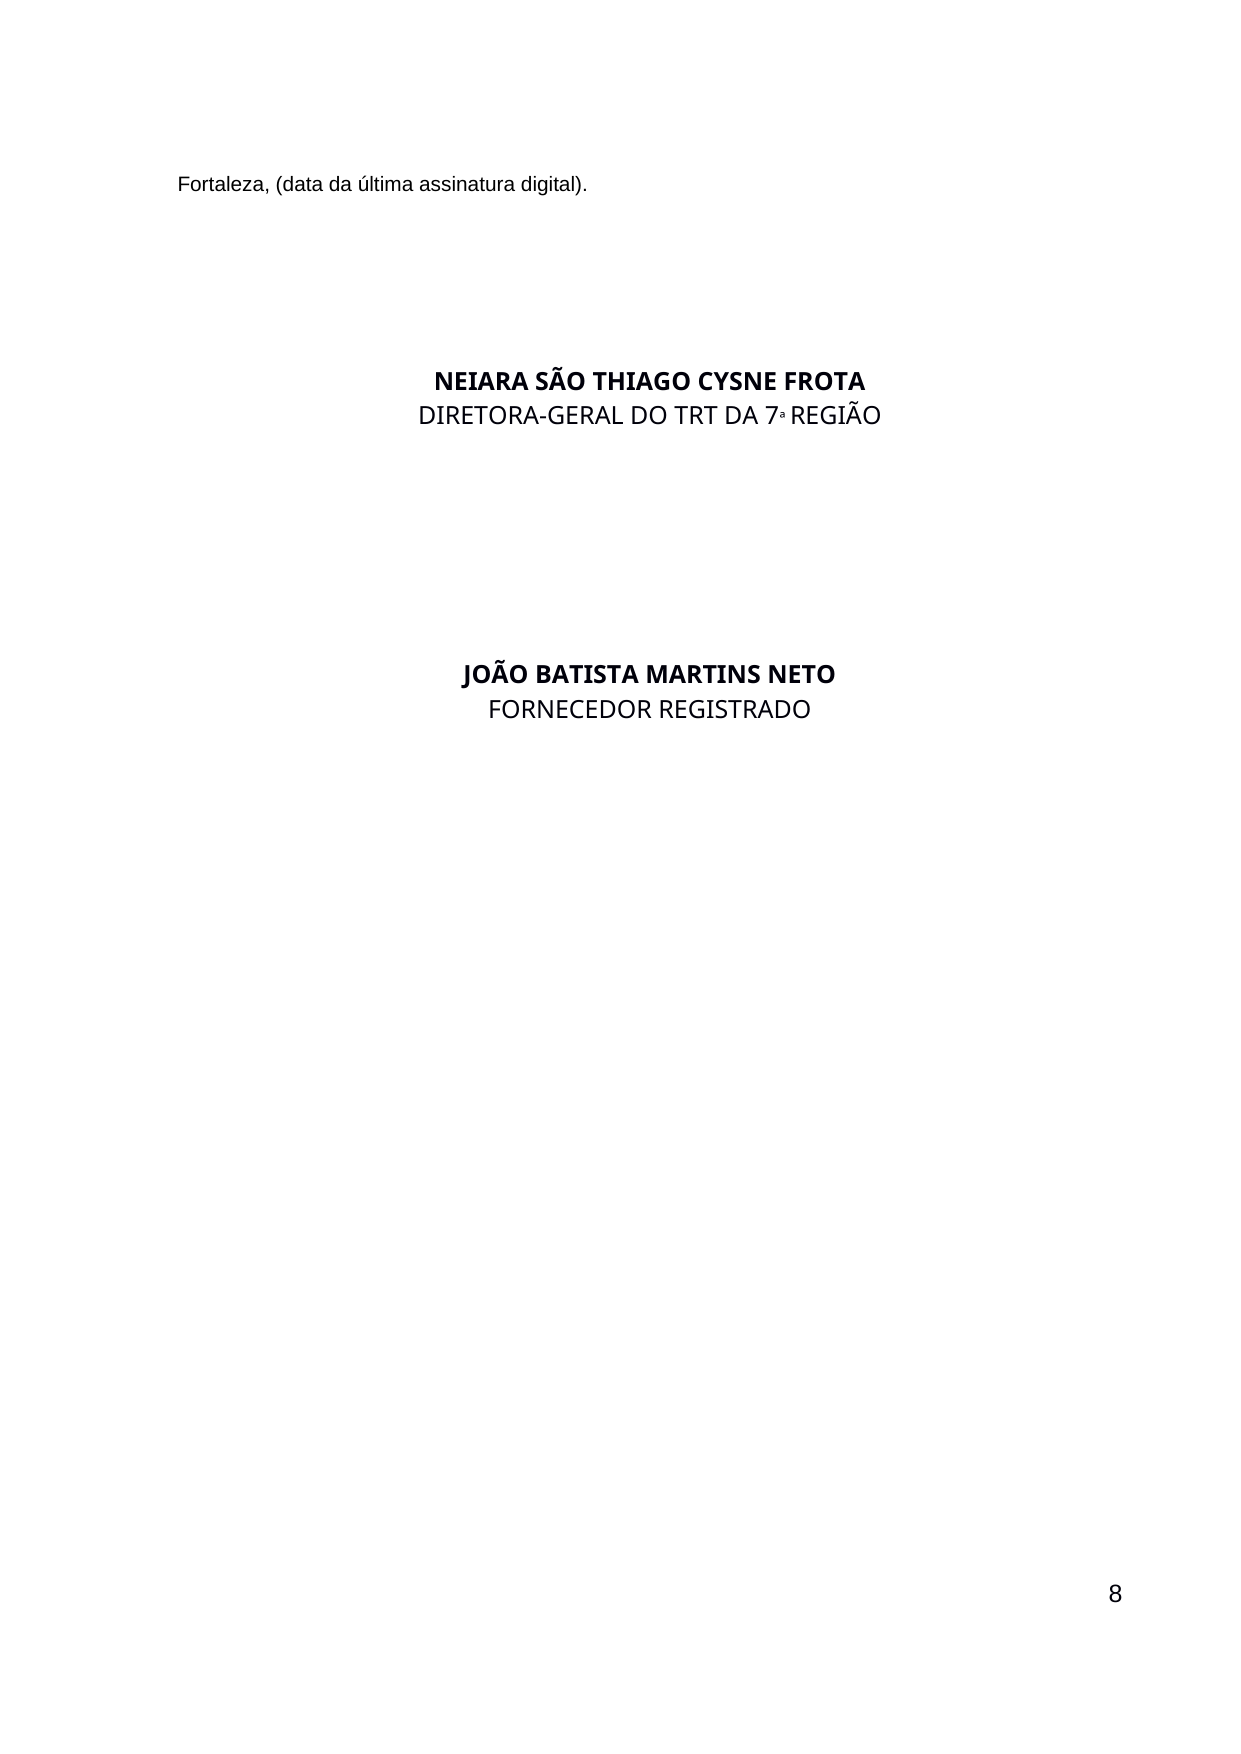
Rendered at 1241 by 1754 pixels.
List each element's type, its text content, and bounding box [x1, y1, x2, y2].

subtitle JOÃO BATISTA MARTINS NETO [177, 657, 1122, 691]
subtitle DIRETORA-GERAL DO TRT DA 7ª REGIÃO [177, 397, 1122, 431]
text Fortaleza, (data da última assinatura digital). [177, 172, 1124, 196]
subtitle FORNECEDOR REGISTRADO [177, 691, 1122, 725]
subtitle NEIARA SÃO THIAGO CYSNE FROTA [177, 363, 1122, 397]
